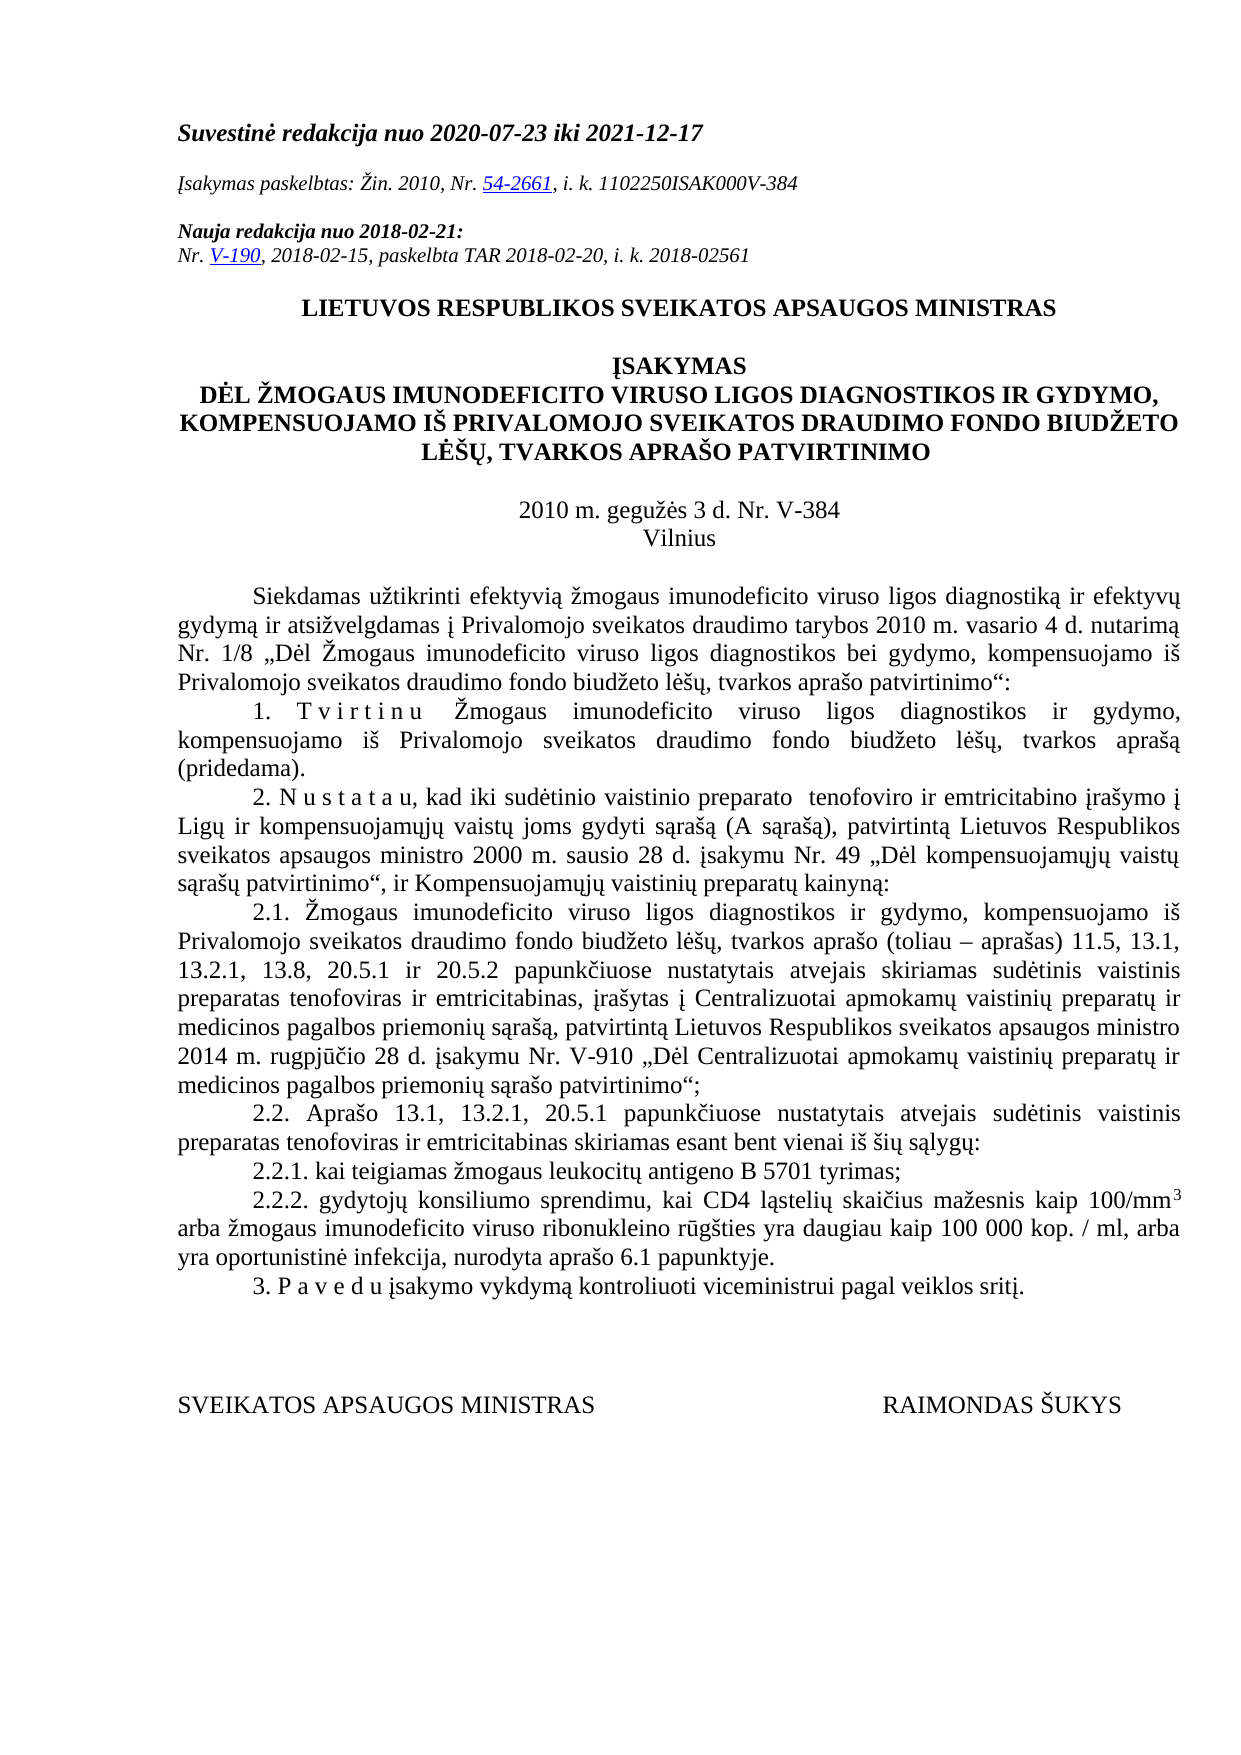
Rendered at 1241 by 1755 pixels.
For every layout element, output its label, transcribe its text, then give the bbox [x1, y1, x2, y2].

text 2.2.2. gydytojų konsiliumo sprendimu, kai CD4 ląstelių skaičius mažesnis kaip 100/mm3 arba žmogaus imunodeficito viruso ribonukleino rūgšties yra daugiau kaip 100 000 kop. / ml, arba yra oportunistinė infekcija, nurodyta aprašo 6.1 papunktyje. [177, 1185, 1181, 1271]
text 2.2.1. kai teigiamas žmogaus leukocitų antigeno B 5701 tyrimas; [177, 1156, 1181, 1185]
text 1. Tvirtinu Žmogaus imunodeficito viruso ligos diagnostikos ir gydymo, kompensuojamo iš Privalomojo sveikatos draudimo fondo biudžeto lėšų, tvarkos aprašą (pridedama). [177, 696, 1181, 782]
text 3. P a v e d u įsakymo vykdymą kontroliuoti viceministrui pagal veiklos sritį. [177, 1271, 1181, 1300]
text 2.1. Žmogaus imunodeficito viruso ligos diagnostikos ir gydymo, kompensuojamo iš Privalomojo sveikatos draudimo fondo biudžeto lėšų, tvarkos aprašo (toliau – aprašas) 11.5, 13.1, 13.2.1, 13.8, 20.5.1 ir 20.5.2 papunkčiuose nustatytais atvejais skiriamas sudėtinis vaistinis preparatas tenofoviras ir emtricitabinas, įrašytas į Centralizuotai apmokamų vaistinių preparatų ir medicinos pagalbos priemonių sąrašą, patvirtintą Lietuvos Respublikos sveikatos apsaugos ministro 2014 m. rugpjūčio 28 d. įsakymu Nr. V-910 „Dėl Centralizuotai apmokamų vaistinių preparatų ir medicinos pagalbos priemonių sąrašo patvirtinimo“; [177, 897, 1181, 1098]
text 2. Nustatau, kad iki sudėtinio vaistinio preparato tenofoviro ir emtricitabino įrašymo į Ligų ir kompensuojamųjų vaistų joms gydyti sąrašą (A sąrašą), patvirtintą Lietuvos Respublikos sveikatos apsaugos ministro 2000 m. sausio 28 d. įsakymu Nr. 49 „Dėl kompensuojamųjų vaistų sąrašų patvirtinimo“, ir Kompensuojamųjų vaistinių preparatų kainyną: [177, 782, 1181, 897]
text 2010 m. gegužės 3 d. Nr. V-384 Vilnius [177, 495, 1181, 552]
text SVEIKATOS APSAUGOS MINISTRAS RAIMONDAS ŠUKYS [177, 1390, 1181, 1419]
text Nauja redakcija nuo 2018-02-21: [177, 219, 1181, 243]
text LIETUVOS RESPUBLIKOS SVEIKATOS APSAUGOS MINISTRAS [177, 293, 1181, 322]
text Nr. V-190, 2018-02-15, paskelbta TAR 2018-02-20, i. k. 2018-02561 [177, 243, 1181, 267]
text Suvestinė redakcija nuo 2020-07-23 iki 2021-12-17 [177, 118, 1181, 147]
text ĮSAKYMAS [177, 351, 1181, 380]
text DĖL ŽMOGAUS IMUNODEFICITO VIRUSO LIGOS DIAGNOSTIKOS IR GYDYMO, KOMPENSUOJAMO IŠ PRIVALOMOJO SVEIKATOS DRAUDIMO FONDO BIUDŽETO LĖŠŲ, TVARKOS APRAŠO PATVIRTINIMO [177, 380, 1181, 466]
text Siekdamas užtikrinti efektyvią žmogaus imunodeficito viruso ligos diagnostiką ir efektyvų gydymą ir atsižvelgdamas į Privalomojo sveikatos draudimo tarybos 2010 m. vasario 4 d. nutarimą Nr. 1/8 „Dėl Žmogaus imunodeficito viruso ligos diagnostikos bei gydymo, kompensuojamo iš Privalomojo sveikatos draudimo fondo biudžeto lėšų, tvarkos aprašo patvirtinimo“: [177, 581, 1181, 696]
text 2.2. Aprašo 13.1, 13.2.1, 20.5.1 papunkčiuose nustatytais atvejais sudėtinis vaistinis preparatas tenofoviras ir emtricitabinas skiriamas esant bent vienai iš šių sąlygų: [177, 1098, 1181, 1156]
text Įsakymas paskelbtas: Žin. 2010, Nr. 54-2661, i. k. 1102250ISAK000V-384 [177, 171, 1181, 195]
